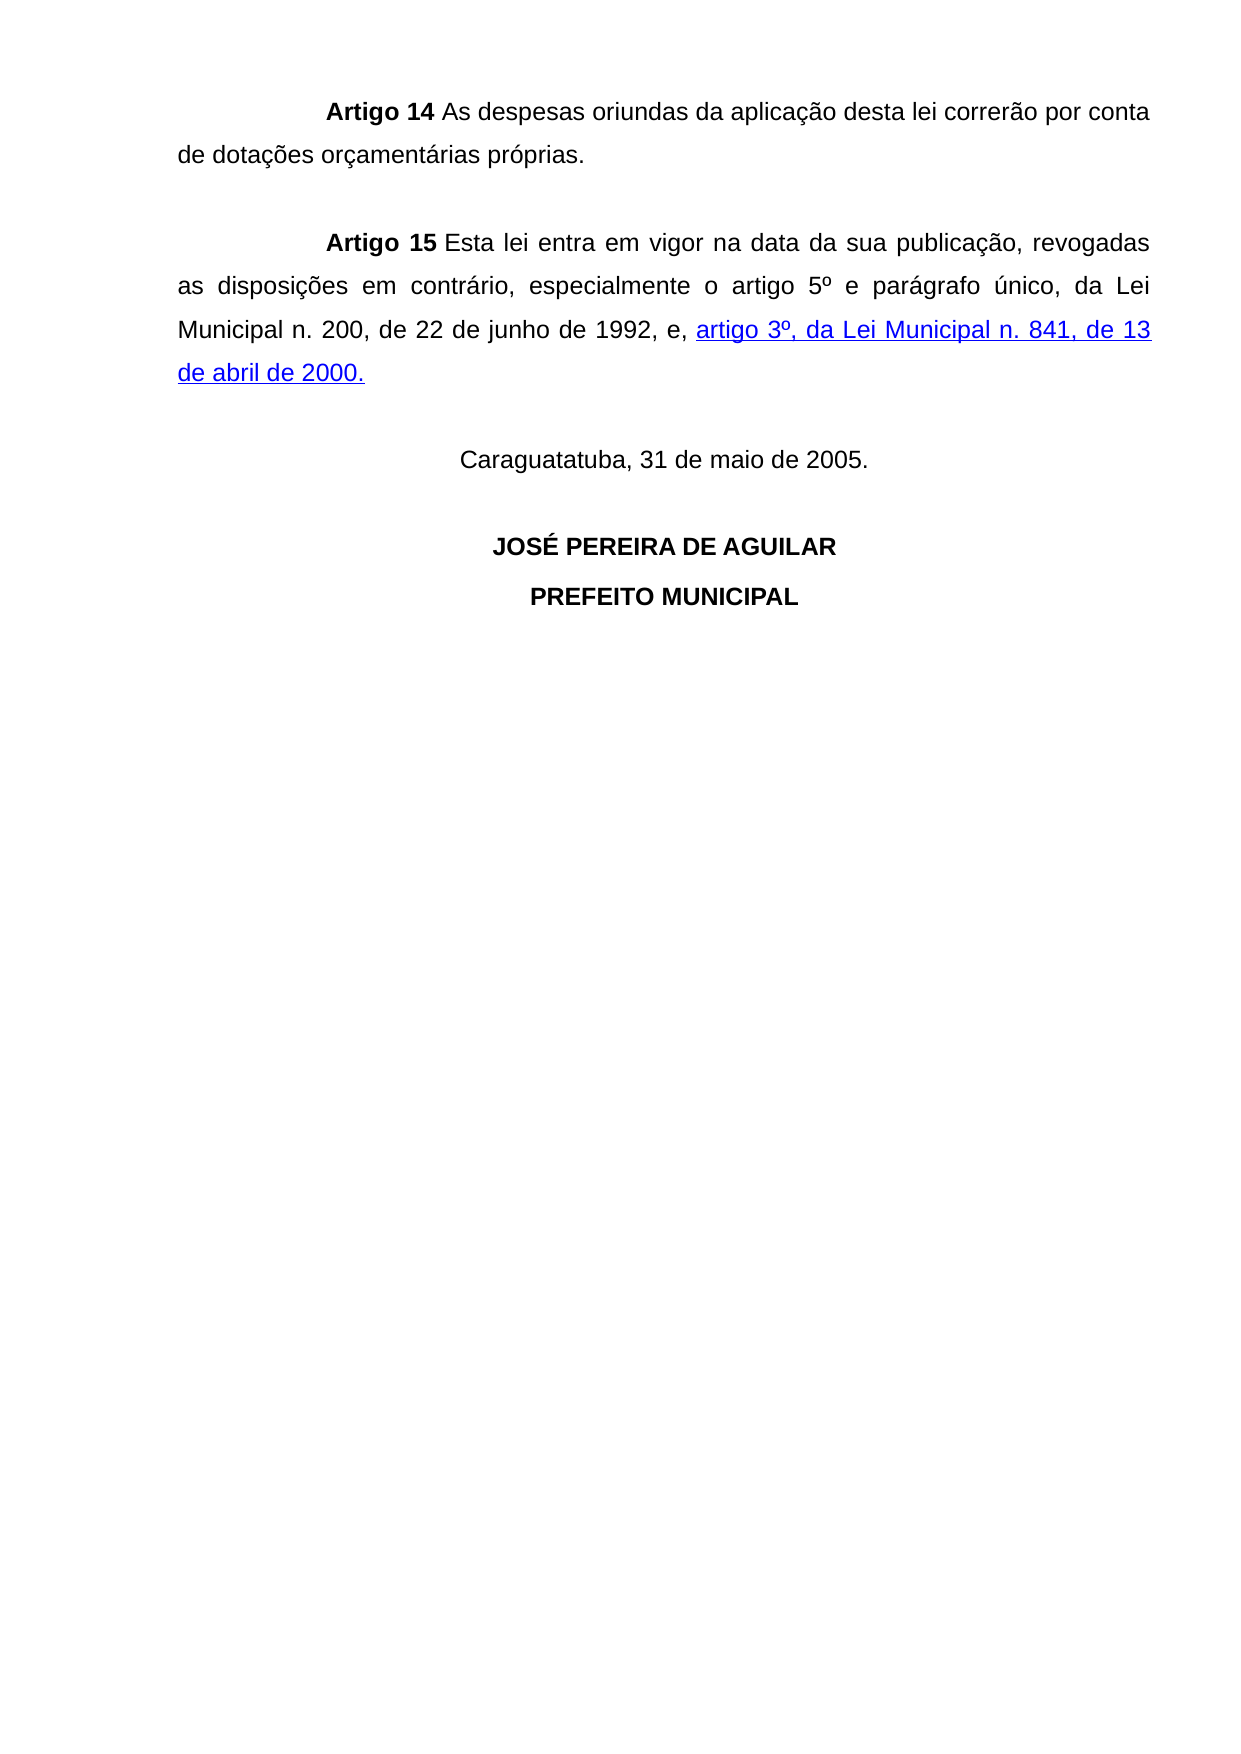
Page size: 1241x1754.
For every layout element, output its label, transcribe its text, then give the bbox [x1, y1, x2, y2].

text Artigo 15 Esta lei entra em vigor na data da sua publicação, revogadas as disposições em contrário, especialmente o artigo 5º e parágrafo único, da Lei Municipal n. 200, de 22 de junho de 1992, e, artigo 3º, da Lei Municipal n. 841, de 13 de abril de 2000. [177, 227, 1152, 387]
text Artigo 14 As despesas oriundas da aplicação desta lei correrão por conta de dotações orçamentárias próprias. [177, 97, 1152, 169]
text Caraguatatuba, 31 de maio de 2005. [177, 445, 1152, 474]
subtitle JOSÉ PEREIRA DE AGUILAR [177, 532, 1152, 561]
subtitle PREFEITO MUNICIPAL [177, 582, 1152, 611]
